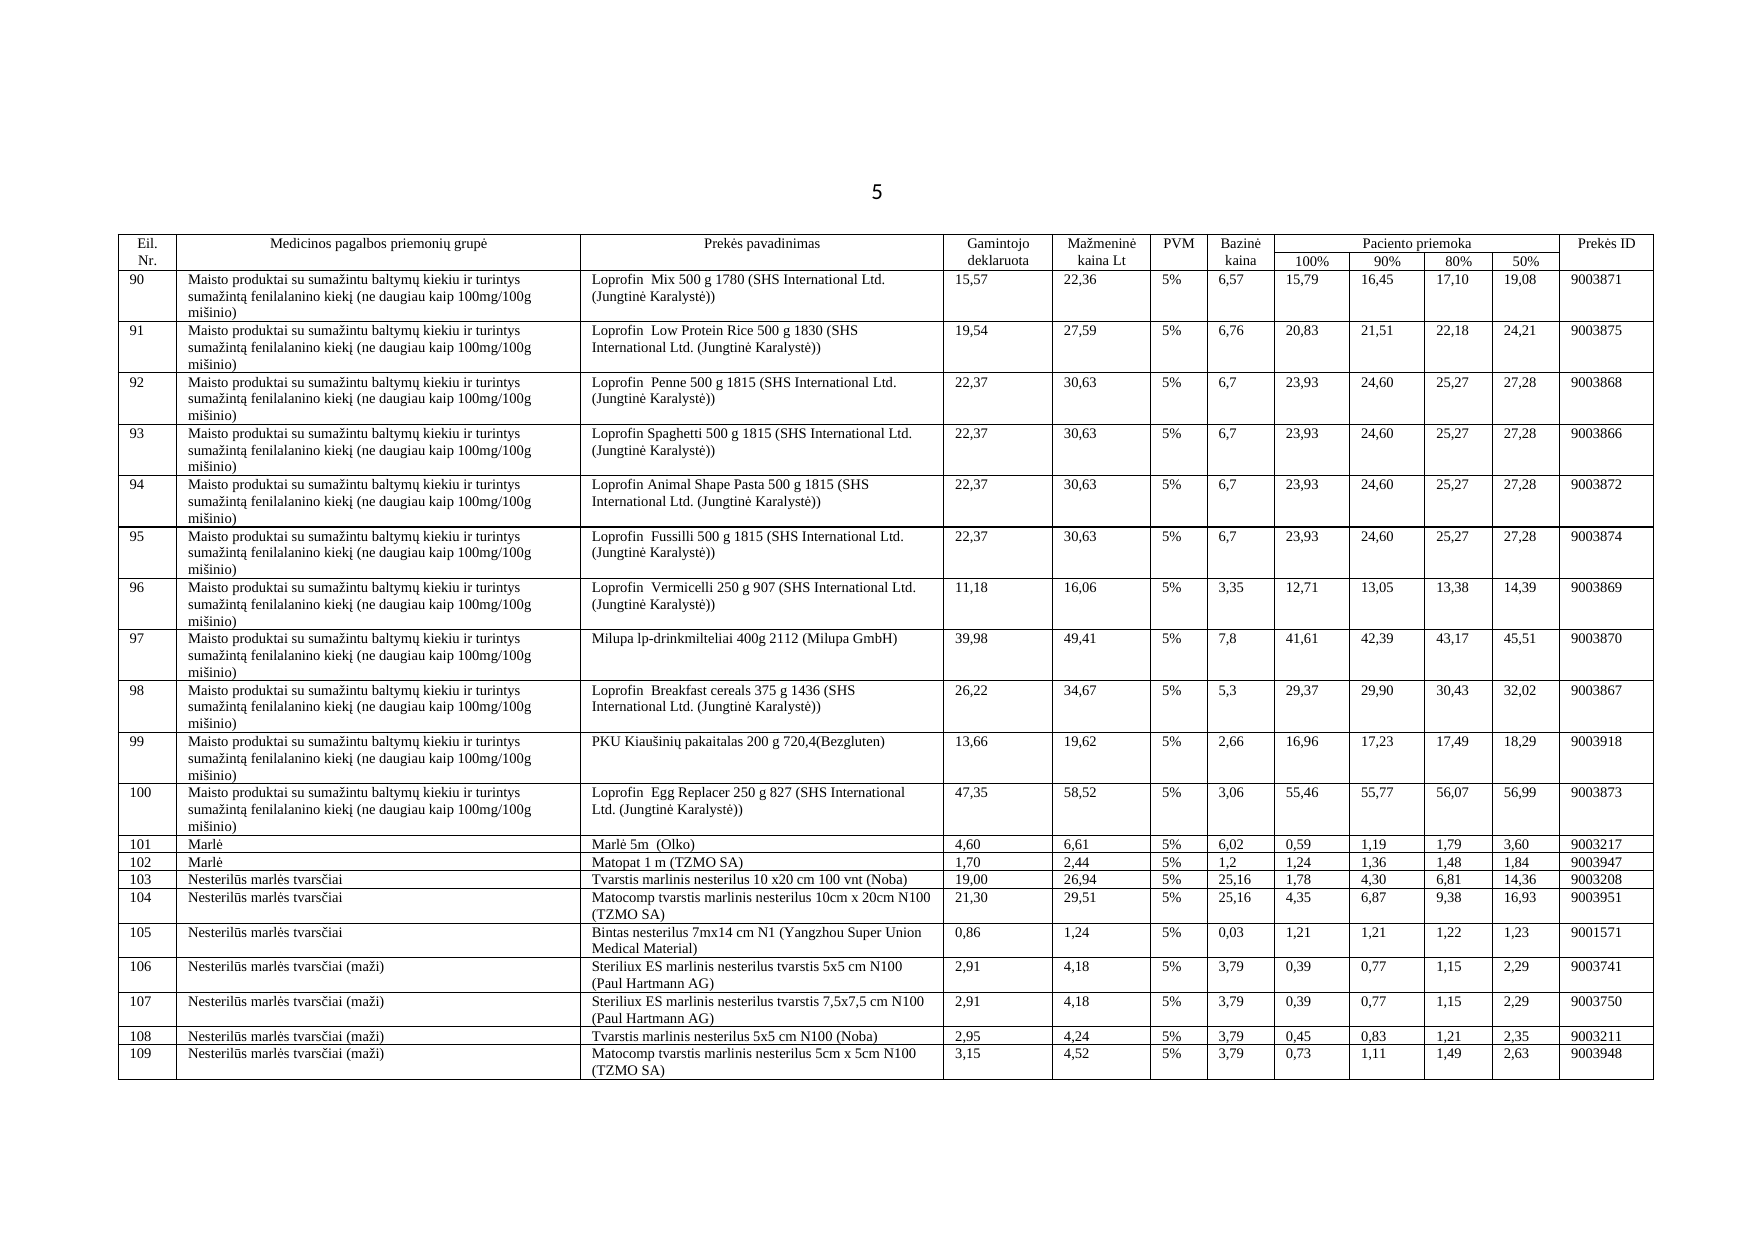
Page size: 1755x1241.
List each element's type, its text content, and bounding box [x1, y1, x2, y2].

table_cell 2,29 [1493, 993, 1559, 1026]
table_cell 2,95 [944, 1027, 1052, 1044]
table_cell Matopat 1 m (TZMO SA) [581, 853, 943, 870]
table_cell 103 [119, 871, 176, 888]
table_cell 100 [119, 784, 176, 834]
table_cell 98 [119, 681, 176, 732]
table_cell 6,87 [1350, 889, 1424, 922]
table_cell 13,66 [944, 733, 1052, 783]
table_cell 24,60 [1350, 528, 1424, 578]
table_cell 90% [1350, 253, 1424, 269]
table_cell 22,18 [1425, 322, 1492, 372]
table_cell Matocomp tvarstis marlinis nesterilus 5cm x 5cm N100 (TZMO SA) [581, 1045, 943, 1079]
table_cell Maisto produktai su sumažintu baltymų kiekiu ir turintys sumažintą fenilalanino kiekį (ne daugiau kaip 100mg/100g mišinio) [177, 733, 580, 783]
table_cell 92 [119, 373, 176, 424]
table_cell Nesterilūs marlės tvarsčiai [177, 889, 580, 922]
table_cell Loprofin Penne 500 g 1815 (SHS International Ltd. (Jungtinė Karalystė)) [581, 373, 943, 424]
table_cell 95 [119, 528, 176, 578]
table_cell 29,51 [1053, 889, 1150, 922]
table_cell 1,19 [1350, 836, 1424, 852]
table_cell 0,59 [1275, 836, 1349, 852]
table_cell Loprofin Vermicelli 250 g 907 (SHS International Ltd. (Jungtinė Karalystė)) [581, 579, 943, 629]
table_cell 13,38 [1425, 579, 1492, 629]
table_cell 9001571 [1560, 924, 1653, 957]
table_cell 14,36 [1493, 871, 1559, 888]
table_cell Bintas nesterilus 7mx14 cm N1 (Yangzhou Super Union Medical Material) [581, 924, 943, 957]
table_cell 26,22 [944, 681, 1052, 732]
table_cell Maisto produktai su sumažintu baltymų kiekiu ir turintys sumažintą fenilalanino kiekį (ne daugiau kaip 100mg/100g mišinio) [177, 476, 580, 526]
table_cell 15,79 [1275, 271, 1349, 321]
table_cell 5% [1151, 271, 1207, 321]
table_cell Maisto produktai su sumažintu baltymų kiekiu ir turintys sumažintą fenilalanino kiekį (ne daugiau kaip 100mg/100g mišinio) [177, 322, 580, 372]
table_cell 105 [119, 924, 176, 957]
table_cell 1,2 [1208, 853, 1274, 870]
table_cell Loprofin Egg Replacer 250 g 827 (SHS International Ltd. (Jungtinė Karalystė)) [581, 784, 943, 834]
table_cell 2,91 [944, 958, 1052, 992]
table_cell 55,46 [1275, 784, 1349, 834]
table_cell Steriliux ES marlinis nesterilus tvarstis 5x5 cm N100 (Paul Hartmann AG) [581, 958, 943, 992]
table_cell 16,45 [1350, 271, 1424, 321]
table_cell 2,29 [1493, 958, 1559, 992]
table_cell 27,28 [1493, 476, 1559, 526]
table_cell 9003871 [1560, 271, 1653, 321]
table_cell Loprofin Mix 500 g 1780 (SHS International Ltd. (Jungtinė Karalystė)) [581, 271, 943, 321]
table_cell 4,24 [1053, 1027, 1150, 1044]
table_cell 1,11 [1350, 1045, 1424, 1079]
table_cell 1,70 [944, 853, 1052, 870]
table_cell 19,00 [944, 871, 1052, 888]
table_header Mažmeninė kaina Lt [1053, 235, 1150, 269]
table_cell Matocomp tvarstis marlinis nesterilus 10cm x 20cm N100 (TZMO SA) [581, 889, 943, 922]
table_cell 0,45 [1275, 1027, 1349, 1044]
table_cell 9003208 [1560, 871, 1653, 888]
table_cell 5% [1151, 528, 1207, 578]
table_cell 58,52 [1053, 784, 1150, 834]
table_cell 0,77 [1350, 993, 1424, 1026]
table_cell 24,60 [1350, 425, 1424, 475]
table_cell 16,06 [1053, 579, 1150, 629]
table_cell 7,8 [1208, 630, 1274, 680]
table_cell 30,43 [1425, 681, 1492, 732]
table_cell 1,15 [1425, 958, 1492, 992]
table_cell 5% [1151, 993, 1207, 1026]
table_cell 90 [119, 271, 176, 321]
table_cell 5% [1151, 924, 1207, 957]
table_cell Marlė [177, 836, 580, 852]
table_cell 0,03 [1208, 924, 1274, 957]
table_cell 47,35 [944, 784, 1052, 834]
table_cell 1,79 [1425, 836, 1492, 852]
table_cell 102 [119, 853, 176, 870]
table_cell 4,18 [1053, 993, 1150, 1026]
table_cell 5% [1151, 476, 1207, 526]
table_cell 1,21 [1350, 924, 1424, 957]
table_cell 25,27 [1425, 476, 1492, 526]
table_cell 0,77 [1350, 958, 1424, 992]
table_cell 1,15 [1425, 993, 1492, 1026]
table_cell 9003217 [1560, 836, 1653, 852]
table_cell Loprofin Low Protein Rice 500 g 1830 (SHS International Ltd. (Jungtinė Karalystė)) [581, 322, 943, 372]
table_header Gamintojo deklaruota kaina Lt [944, 235, 1052, 269]
table_cell 99 [119, 733, 176, 783]
table_cell 23,93 [1275, 528, 1349, 578]
table_cell Marlė [177, 853, 580, 870]
table_cell 9003866 [1560, 425, 1653, 475]
table_cell 26,94 [1053, 871, 1150, 888]
table_cell 5% [1151, 853, 1207, 870]
table_cell 1,84 [1493, 853, 1559, 870]
table_cell 27,28 [1493, 373, 1559, 424]
table_cell 34,67 [1053, 681, 1150, 732]
table_cell 30,63 [1053, 476, 1150, 526]
table_cell 21,30 [944, 889, 1052, 922]
table_cell 1,22 [1425, 924, 1492, 957]
table_cell 5% [1151, 579, 1207, 629]
table_header Medicinos pagalbos priemonių grupė [177, 235, 580, 269]
table_cell 9003870 [1560, 630, 1653, 680]
table_cell 25,27 [1425, 425, 1492, 475]
table_cell Maisto produktai su sumažintu baltymų kiekiu ir turintys sumažintą fenilalanino kiekį (ne daugiau kaip 100mg/100g mišinio) [177, 630, 580, 680]
table_cell Maisto produktai su sumažintu baltymų kiekiu ir turintys sumažintą fenilalanino kiekį (ne daugiau kaip 100mg/100g mišinio) [177, 579, 580, 629]
table_cell 5% [1151, 871, 1207, 888]
table_cell Milupa lp-drinkmilteliai 400g 2112 (Milupa GmbH) [581, 630, 943, 680]
table_header Eil. Nr. [119, 235, 176, 269]
table_cell 56,07 [1425, 784, 1492, 834]
table_cell 5% [1151, 425, 1207, 475]
table_cell 39,98 [944, 630, 1052, 680]
table_cell 22,36 [1053, 271, 1150, 321]
table_cell 96 [119, 579, 176, 629]
table_cell 1,21 [1425, 1027, 1492, 1044]
table_cell 0,73 [1275, 1045, 1349, 1079]
table_cell 3,79 [1208, 1045, 1274, 1079]
table_cell 2,35 [1493, 1027, 1559, 1044]
table_cell Loprofin Animal Shape Pasta 500 g 1815 (SHS International Ltd. (Jungtinė Karalystė)) [581, 476, 943, 526]
table_cell 14,39 [1493, 579, 1559, 629]
table_cell 25,27 [1425, 528, 1492, 578]
table_cell 5% [1151, 958, 1207, 992]
table_cell 9,38 [1425, 889, 1492, 922]
table_cell 4,60 [944, 836, 1052, 852]
table_cell 100% [1275, 253, 1349, 269]
table_cell 1,24 [1053, 924, 1150, 957]
table_cell 16,96 [1275, 733, 1349, 783]
table_cell 30,63 [1053, 425, 1150, 475]
table_cell 91 [119, 322, 176, 372]
table_cell 107 [119, 993, 176, 1026]
table_cell Marlė 5m (Olko) [581, 836, 943, 852]
table_cell 15,57 [944, 271, 1052, 321]
table_header Prekės pavadinimas [581, 235, 943, 269]
table_cell 9003874 [1560, 528, 1653, 578]
table_cell PKU Kiaušinių pakaitalas 200 g 720,4(Bezgluten) [581, 733, 943, 783]
table_cell 17,10 [1425, 271, 1492, 321]
table_cell 5,3 [1208, 681, 1274, 732]
table_cell 22,37 [944, 476, 1052, 526]
table_cell 17,49 [1425, 733, 1492, 783]
table_cell 5% [1151, 681, 1207, 732]
table_cell 9003948 [1560, 1045, 1653, 1079]
table_cell 55,77 [1350, 784, 1424, 834]
table_cell Loprofin Spaghetti 500 g 1815 (SHS International Ltd. (Jungtinė Karalystė)) [581, 425, 943, 475]
table_header Prekės ID [1560, 235, 1653, 269]
table_cell 4,52 [1053, 1045, 1150, 1079]
table_cell 6,7 [1208, 528, 1274, 578]
table_cell Maisto produktai su sumažintu baltymų kiekiu ir turintys sumažintą fenilalanino kiekį (ne daugiau kaip 100mg/100g mišinio) [177, 425, 580, 475]
table_cell 18,29 [1493, 733, 1559, 783]
table_cell Nesterilūs marlės tvarsčiai (maži) [177, 993, 580, 1026]
table_cell 6,7 [1208, 373, 1274, 424]
table_cell 9003947 [1560, 853, 1653, 870]
table_header PVM [1151, 235, 1207, 269]
table_cell 5% [1151, 1027, 1207, 1044]
table_cell 2,66 [1208, 733, 1274, 783]
table_cell 5% [1151, 733, 1207, 783]
table_cell 27,28 [1493, 528, 1559, 578]
table_cell 9003750 [1560, 993, 1653, 1026]
table_cell 97 [119, 630, 176, 680]
table_cell 19,62 [1053, 733, 1150, 783]
table_cell 24,60 [1350, 373, 1424, 424]
table_cell Maisto produktai su sumažintu baltymų kiekiu ir turintys sumažintą fenilalanino kiekį (ne daugiau kaip 100mg/100g mišinio) [177, 681, 580, 732]
table_cell 6,7 [1208, 476, 1274, 526]
table_cell 25,27 [1425, 373, 1492, 424]
table_cell 0,83 [1350, 1027, 1424, 1044]
table_header Bazinė kaina Lt [1208, 235, 1274, 269]
table_cell 49,41 [1053, 630, 1150, 680]
table_cell 1,21 [1275, 924, 1349, 957]
table_cell 106 [119, 958, 176, 992]
table_cell Tvarstis marlinis nesterilus 10 x20 cm 100 vnt (Noba) [581, 871, 943, 888]
table_cell 80% [1425, 253, 1492, 269]
table_cell 50% [1493, 253, 1559, 269]
table_cell 9003918 [1560, 733, 1653, 783]
table_cell Maisto produktai su sumažintu baltymų kiekiu ir turintys sumažintą fenilalanino kiekį (ne daugiau kaip 100mg/100g mišinio) [177, 271, 580, 321]
table_cell 20,83 [1275, 322, 1349, 372]
table_cell 9003869 [1560, 579, 1653, 629]
table_cell 6,81 [1425, 871, 1492, 888]
table_cell 23,93 [1275, 425, 1349, 475]
table_cell 104 [119, 889, 176, 922]
table_cell Loprofin Breakfast cereals 375 g 1436 (SHS International Ltd. (Jungtinė Karalystė)) [581, 681, 943, 732]
table_cell 3,79 [1208, 993, 1274, 1026]
table_cell 30,63 [1053, 528, 1150, 578]
table_cell 5% [1151, 1045, 1207, 1079]
table_cell Loprofin Fussilli 500 g 1815 (SHS International Ltd. (Jungtinė Karalystė)) [581, 528, 943, 578]
table_cell 32,02 [1493, 681, 1559, 732]
table_cell 2,63 [1493, 1045, 1559, 1079]
table_cell 27,28 [1493, 425, 1559, 475]
table_header Paciento priemoka [1275, 235, 1559, 252]
table_cell 12,71 [1275, 579, 1349, 629]
table_cell 0,39 [1275, 958, 1349, 992]
table_cell 4,35 [1275, 889, 1349, 922]
table_cell 30,63 [1053, 373, 1150, 424]
table_cell 3,35 [1208, 579, 1274, 629]
table_cell 41,61 [1275, 630, 1349, 680]
table_cell 6,7 [1208, 425, 1274, 475]
table_cell 56,99 [1493, 784, 1559, 834]
table_cell 5% [1151, 630, 1207, 680]
table_cell Maisto produktai su sumažintu baltymų kiekiu ir turintys sumažintą fenilalanino kiekį (ne daugiau kaip 100mg/100g mišinio) [177, 373, 580, 424]
table_cell 24,60 [1350, 476, 1424, 526]
table_cell 29,90 [1350, 681, 1424, 732]
table_cell 13,05 [1350, 579, 1424, 629]
table_cell 9003951 [1560, 889, 1653, 922]
table_cell 6,76 [1208, 322, 1274, 372]
table_cell 3,60 [1493, 836, 1559, 852]
table_cell 23,93 [1275, 373, 1349, 424]
table_cell 21,51 [1350, 322, 1424, 372]
table_cell 93 [119, 425, 176, 475]
table_cell 0,86 [944, 924, 1052, 957]
table_cell 3,06 [1208, 784, 1274, 834]
table_cell 5% [1151, 373, 1207, 424]
table_cell 5% [1151, 836, 1207, 852]
table_cell 3,15 [944, 1045, 1052, 1079]
table_cell 19,08 [1493, 271, 1559, 321]
table_cell 109 [119, 1045, 176, 1079]
table_cell Maisto produktai su sumažintu baltymų kiekiu ir turintys sumažintą fenilalanino kiekį (ne daugiau kaip 100mg/100g mišinio) [177, 528, 580, 578]
table_cell 5% [1151, 784, 1207, 834]
table_cell 17,23 [1350, 733, 1424, 783]
table_cell Nesterilūs marlės tvarsčiai (maži) [177, 958, 580, 992]
table_cell Nesterilūs marlės tvarsčiai (maži) [177, 1045, 580, 1079]
table_cell 9003741 [1560, 958, 1653, 992]
table_cell 25,16 [1208, 889, 1274, 922]
table_cell Steriliux ES marlinis nesterilus tvarstis 7,5x7,5 cm N100 (Paul Hartmann AG) [581, 993, 943, 1026]
table_cell 9003872 [1560, 476, 1653, 526]
table_cell 29,37 [1275, 681, 1349, 732]
table_cell 5% [1151, 322, 1207, 372]
table_cell Nesterilūs marlės tvarsčiai (maži) [177, 1027, 580, 1044]
table_cell 22,37 [944, 528, 1052, 578]
table_cell 3,79 [1208, 958, 1274, 992]
table_cell 1,24 [1275, 853, 1349, 870]
table_cell Tvarstis marlinis nesterilus 5x5 cm N100 (Noba) [581, 1027, 943, 1044]
table_cell 4,30 [1350, 871, 1424, 888]
table_cell 101 [119, 836, 176, 852]
table_cell 22,37 [944, 425, 1052, 475]
table_cell 22,37 [944, 373, 1052, 424]
table_cell 45,51 [1493, 630, 1559, 680]
table_cell 11,18 [944, 579, 1052, 629]
table_cell Nesterilūs marlės tvarsčiai [177, 924, 580, 957]
table_cell 4,18 [1053, 958, 1150, 992]
table_cell 9003211 [1560, 1027, 1653, 1044]
table_cell 108 [119, 1027, 176, 1044]
table_cell 25,16 [1208, 871, 1274, 888]
table_cell 43,17 [1425, 630, 1492, 680]
table_cell Nesterilūs marlės tvarsčiai [177, 871, 580, 888]
table_cell 6,02 [1208, 836, 1274, 852]
table_cell 1,23 [1493, 924, 1559, 957]
table_cell 5% [1151, 889, 1207, 922]
table_cell 16,93 [1493, 889, 1559, 922]
table_cell 3,79 [1208, 1027, 1274, 1044]
table_cell 6,61 [1053, 836, 1150, 852]
table_cell 0,39 [1275, 993, 1349, 1026]
table_cell 23,93 [1275, 476, 1349, 526]
table_cell 2,44 [1053, 853, 1150, 870]
table_cell Maisto produktai su sumažintu baltymų kiekiu ir turintys sumažintą fenilalanino kiekį (ne daugiau kaip 100mg/100g mišinio) [177, 784, 580, 834]
table_cell 9003868 [1560, 373, 1653, 424]
table_cell 94 [119, 476, 176, 526]
table_cell 9003867 [1560, 681, 1653, 732]
table_cell 9003873 [1560, 784, 1653, 834]
table_cell 42,39 [1350, 630, 1424, 680]
table_cell 1,48 [1425, 853, 1492, 870]
table_cell 27,59 [1053, 322, 1150, 372]
table_cell 1,49 [1425, 1045, 1492, 1079]
table_cell 6,57 [1208, 271, 1274, 321]
table_cell 2,91 [944, 993, 1052, 1026]
table_cell 9003875 [1560, 322, 1653, 372]
table_cell 19,54 [944, 322, 1052, 372]
table_cell 24,21 [1493, 322, 1559, 372]
table_cell 1,78 [1275, 871, 1349, 888]
table_cell 1,36 [1350, 853, 1424, 870]
